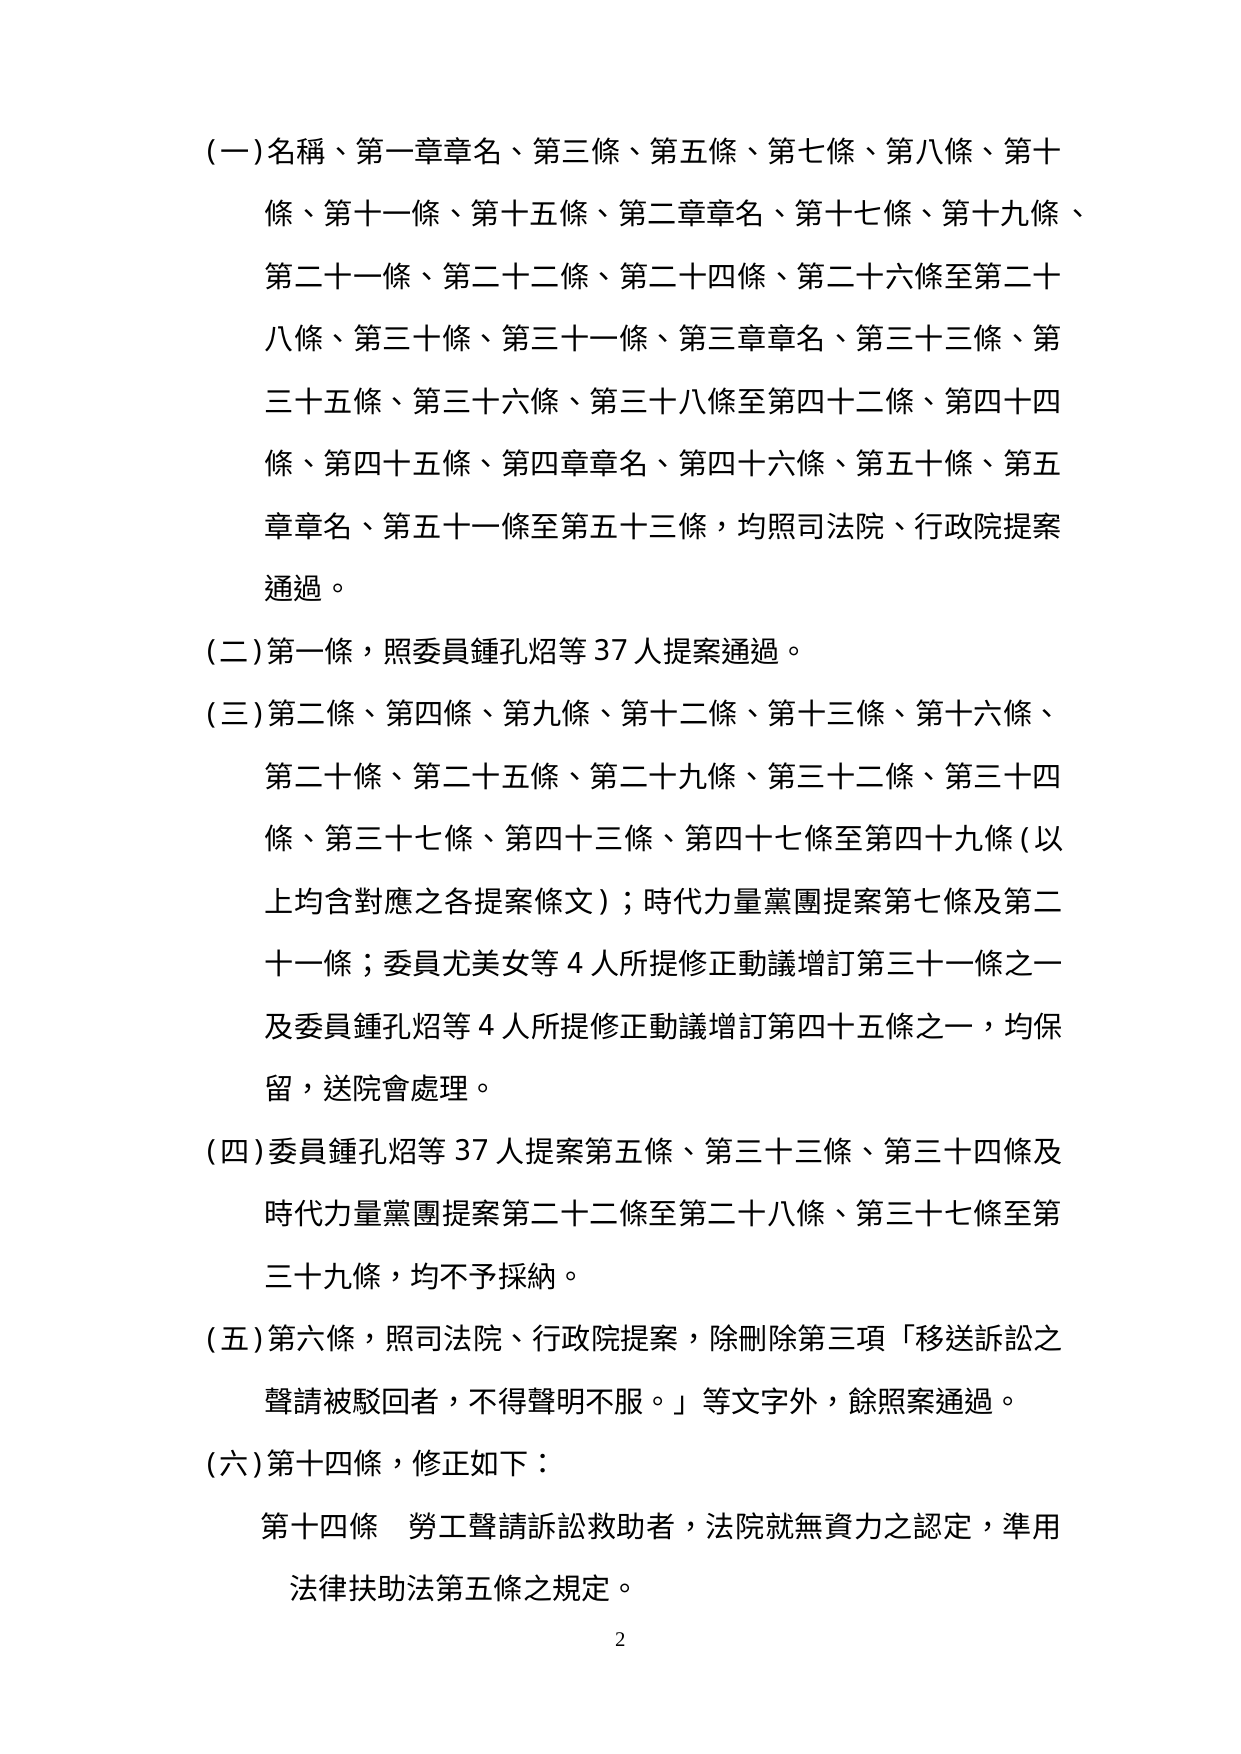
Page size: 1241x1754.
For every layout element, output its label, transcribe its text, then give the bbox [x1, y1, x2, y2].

text (一)名稱、第一章章名、第三條、第五條、第七條、第八條、第十條、第十一條、第十五條、第二章章名、第十七條、第十九條、第二十一條、第二十二條、第二十四條、第二十六條至第二十八條、第三十條、第三十一條、第三章章名、第三十三條、第三十五條、第三十六條、第三十八條至第四十二條、第四十四條、第四十五條、第四章章名、第四十六條、第五十條、第五章章名、第五十一條至第五十三條，均照司法院、行政院提案通過。 [202, 108, 1063, 608]
text (三)第二條、第四條、第九條、第十二條、第十三條、第十六條、第二十條、第二十五條、第二十九條、第三十二條、第三十四條、第三十七條、第四十三條、第四十七條至第四十九條(以上均含對應之各提案條文)；時代力量黨團提案第七條及第二十一條；委員尤美女等4人所提修正動議增訂第三十一條之一及委員鍾孔炤等4人所提修正動議增訂第四十五條之一，均保留，送院會處理。 [202, 670, 1063, 1108]
text (五)第六條，照司法院、行政院提案，除刪除第三項「移送訴訟之聲請被駁回者，不得聲明不服。」等文字外，餘照案通過。 [202, 1295, 1063, 1420]
text (六)第十四條，修正如下： [202, 1420, 1063, 1483]
text 第十四條 勞工聲請訴訟救助者，法院就無資力之認定，準用法律扶助法第五條之規定。 [260, 1483, 1063, 1608]
text (二)第一條，照委員鍾孔炤等37人提案通過。 [202, 608, 1063, 670]
text (四)委員鍾孔炤等37人提案第五條、第三十三條、第三十四條及時代力量黨團提案第二十二條至第二十八條、第三十七條至第三十九條，均不予採納。 [202, 1108, 1063, 1295]
